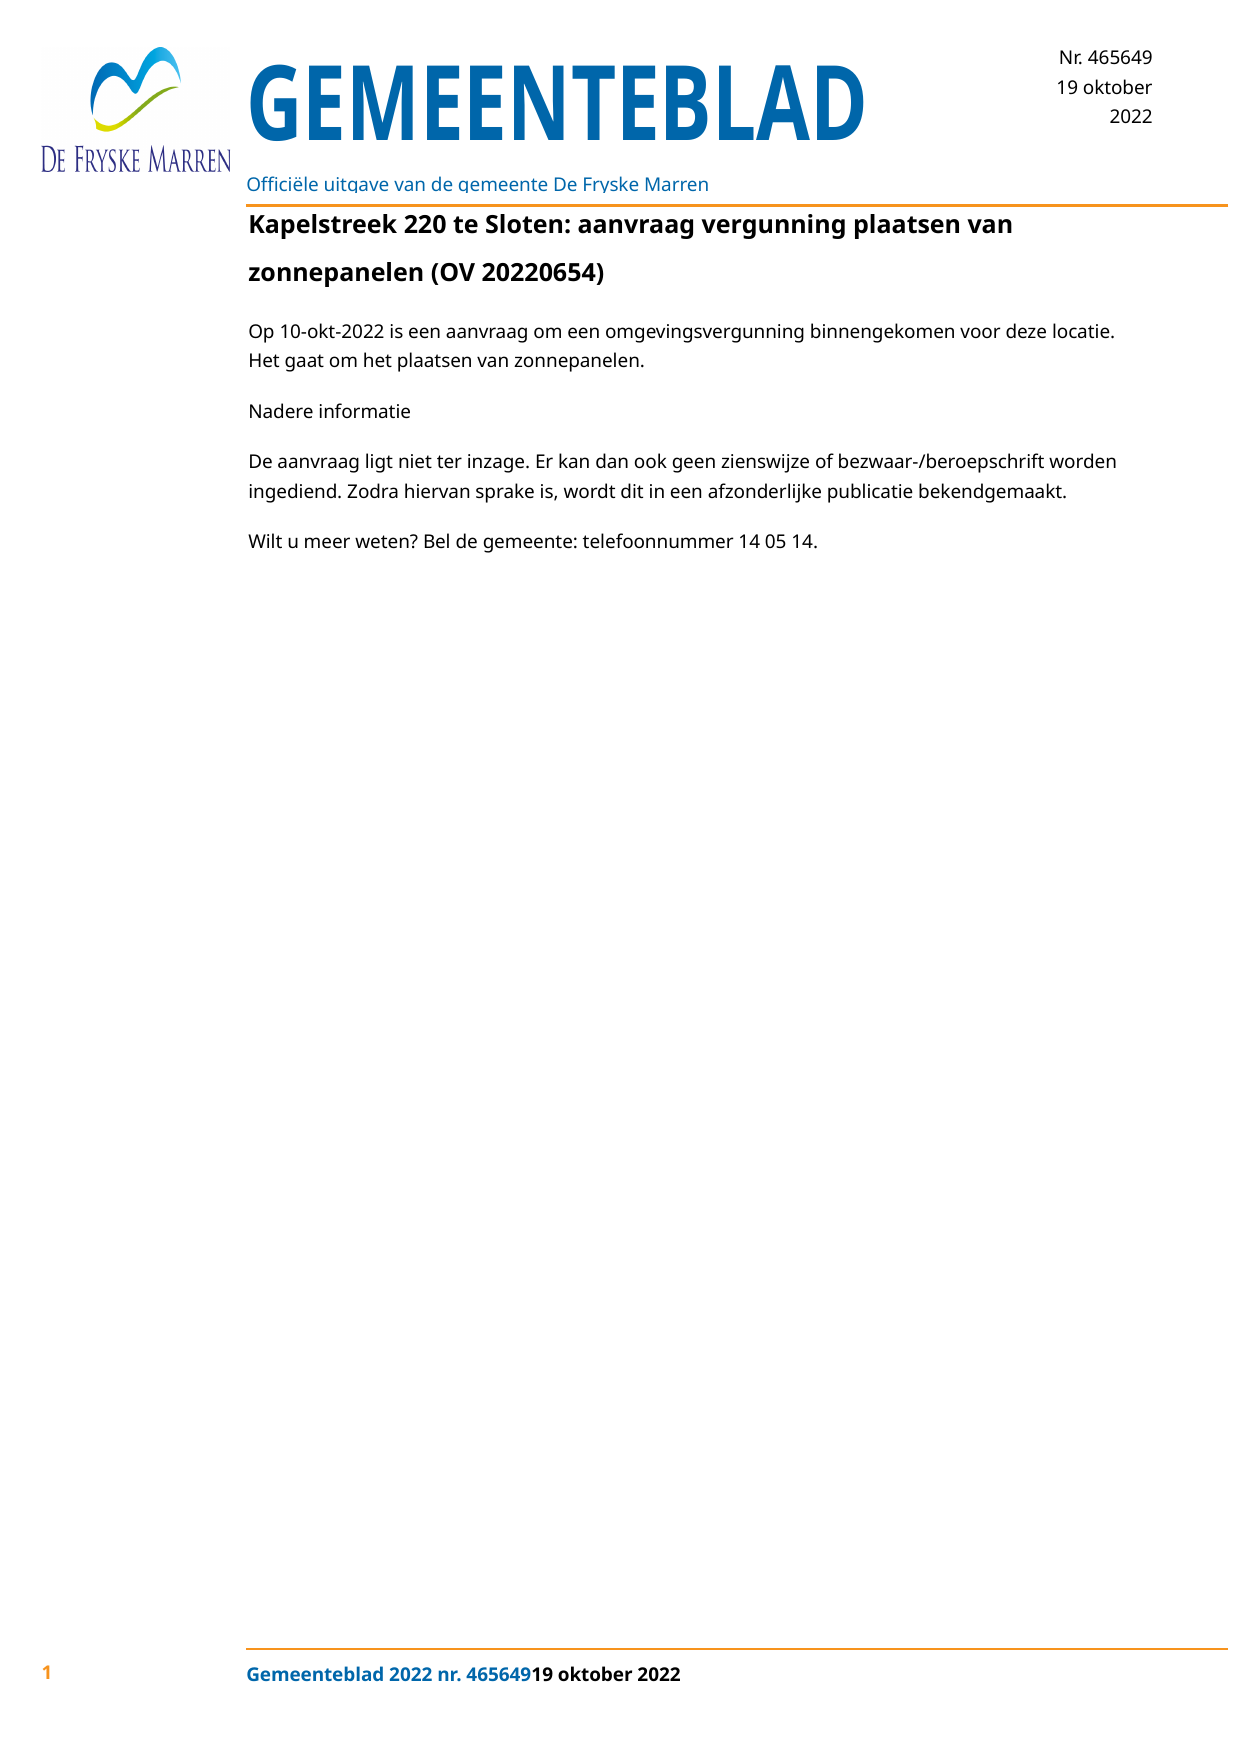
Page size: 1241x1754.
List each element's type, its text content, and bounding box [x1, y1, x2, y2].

text Kapelstreek 220 te Sloten: aanvraag vergunning plaatsen van zonnepanelen (OV 20220654) [248, 207, 1152, 288]
picture [41, 47, 231, 172]
text De aanvraag ligt niet ter inzage. Er kan dan ook geen zienswijze of bezwaar-/beroepschrift worden ingediend. Zodra hiervan sprake is, wordt dit in een afzonderlijke publicatie bekendgemaakt. [248, 448, 1152, 504]
text Nadere informatie [248, 398, 1152, 424]
text Wilt u meer weten? Bel de gemeente: telefoonnummer 14 05 14. [248, 528, 1152, 554]
text Op 10-okt-2022 is een aanvraag om een omgevingsvergunning binnengekomen voor deze locatie. Het gaat om het plaatsen van zonnepanelen. [248, 318, 1152, 373]
